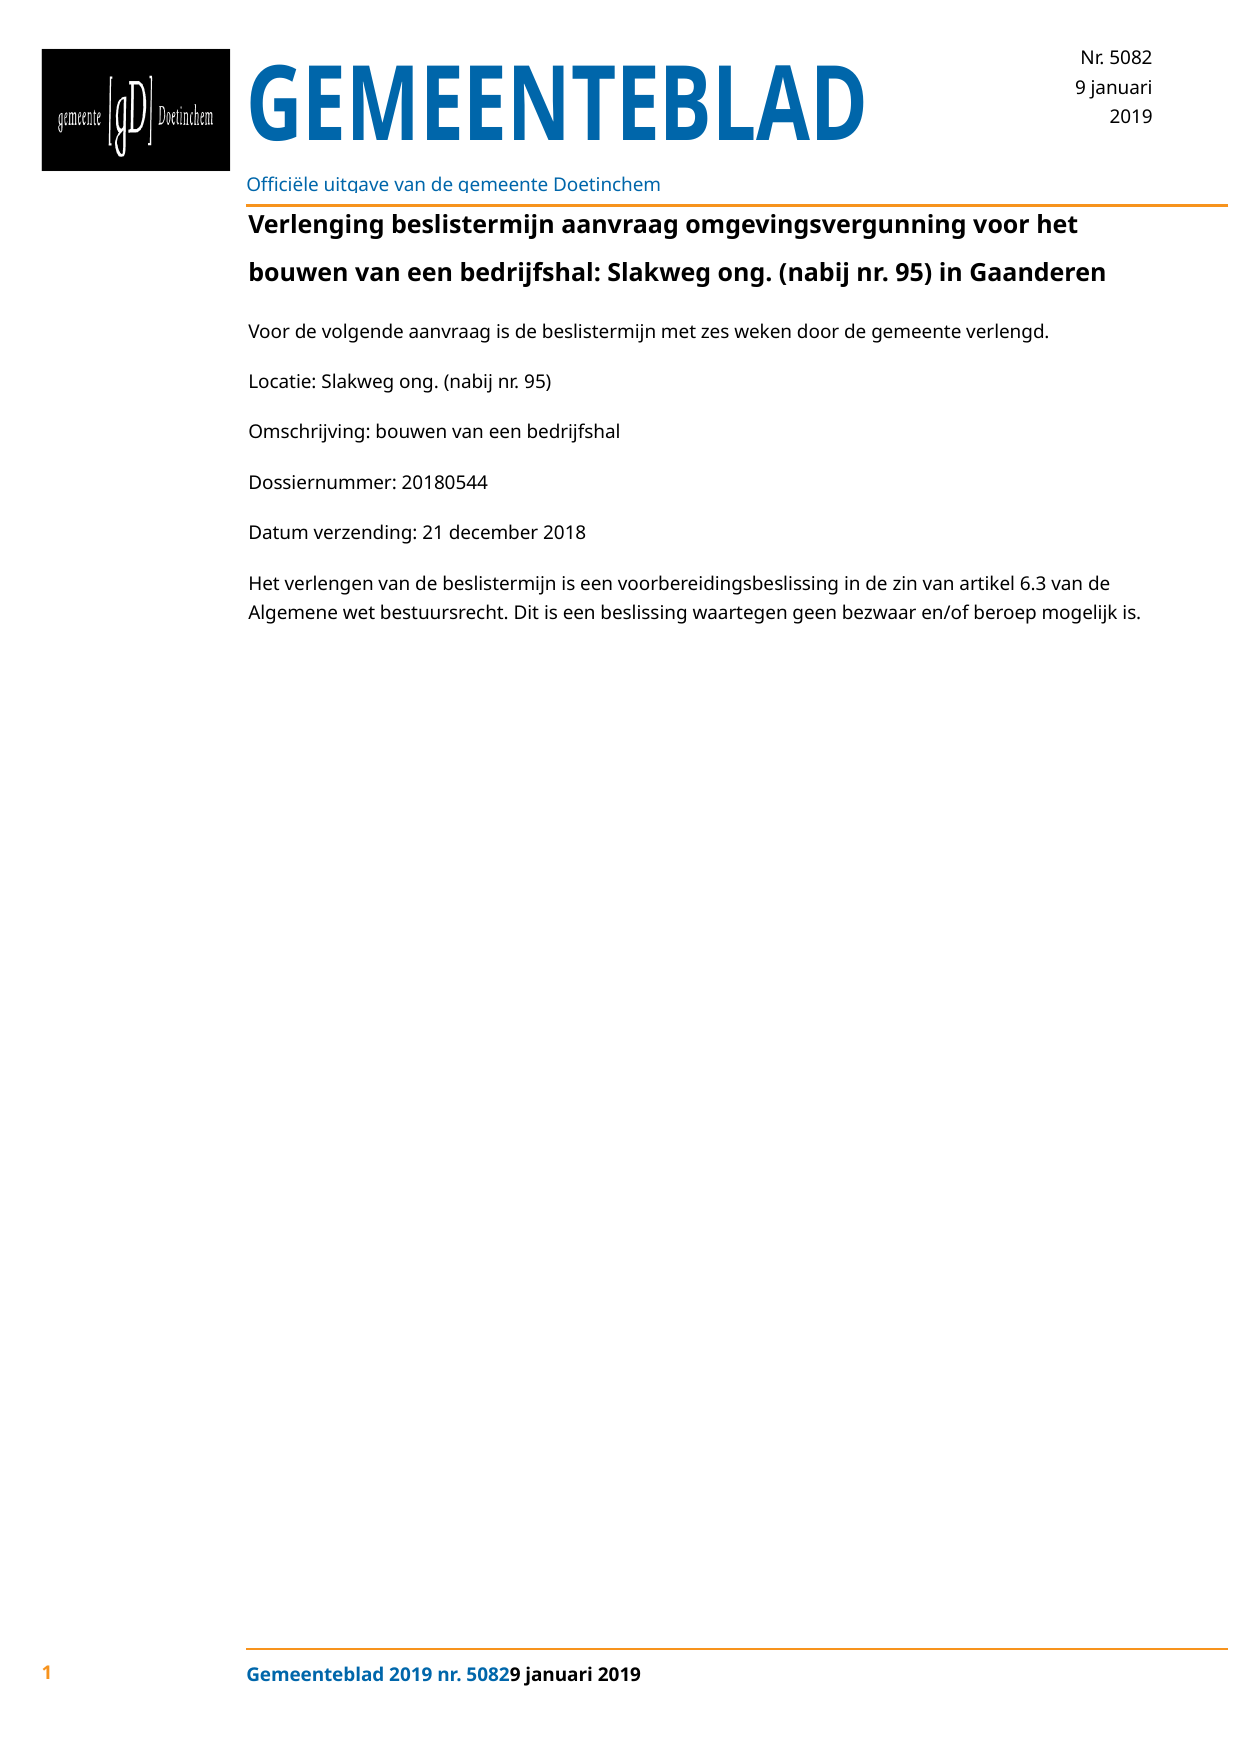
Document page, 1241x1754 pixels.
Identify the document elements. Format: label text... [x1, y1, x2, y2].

text Locatie: Slakweg ong. (nabij nr. 95) [248, 368, 1152, 394]
text Het verlengen van de beslistermijn is een voorbereidingsbeslissing in de zin van artikel 6.3 van de Algemene wet bestuursrecht. Dit is een beslissing waartegen geen bezwaar en/of beroep mogelijk is. [248, 570, 1152, 625]
text Datum verzending: 21 december 2018 [248, 519, 1152, 545]
text Omschrijving: bouwen van een bedrijfshal [248, 419, 1152, 444]
text Verlenging beslistermijn aanvraag omgevingsvergunning voor het bouwen van een bedrijfshal: Slakweg ong. (nabij nr. 95) in Gaanderen [248, 207, 1152, 288]
picture [41, 47, 231, 172]
text Dossiernummer: 20180544 [248, 469, 1152, 495]
text Voor de volgende aanvraag is de beslistermijn met zes weken door de gemeente verlengd. [248, 318, 1152, 344]
